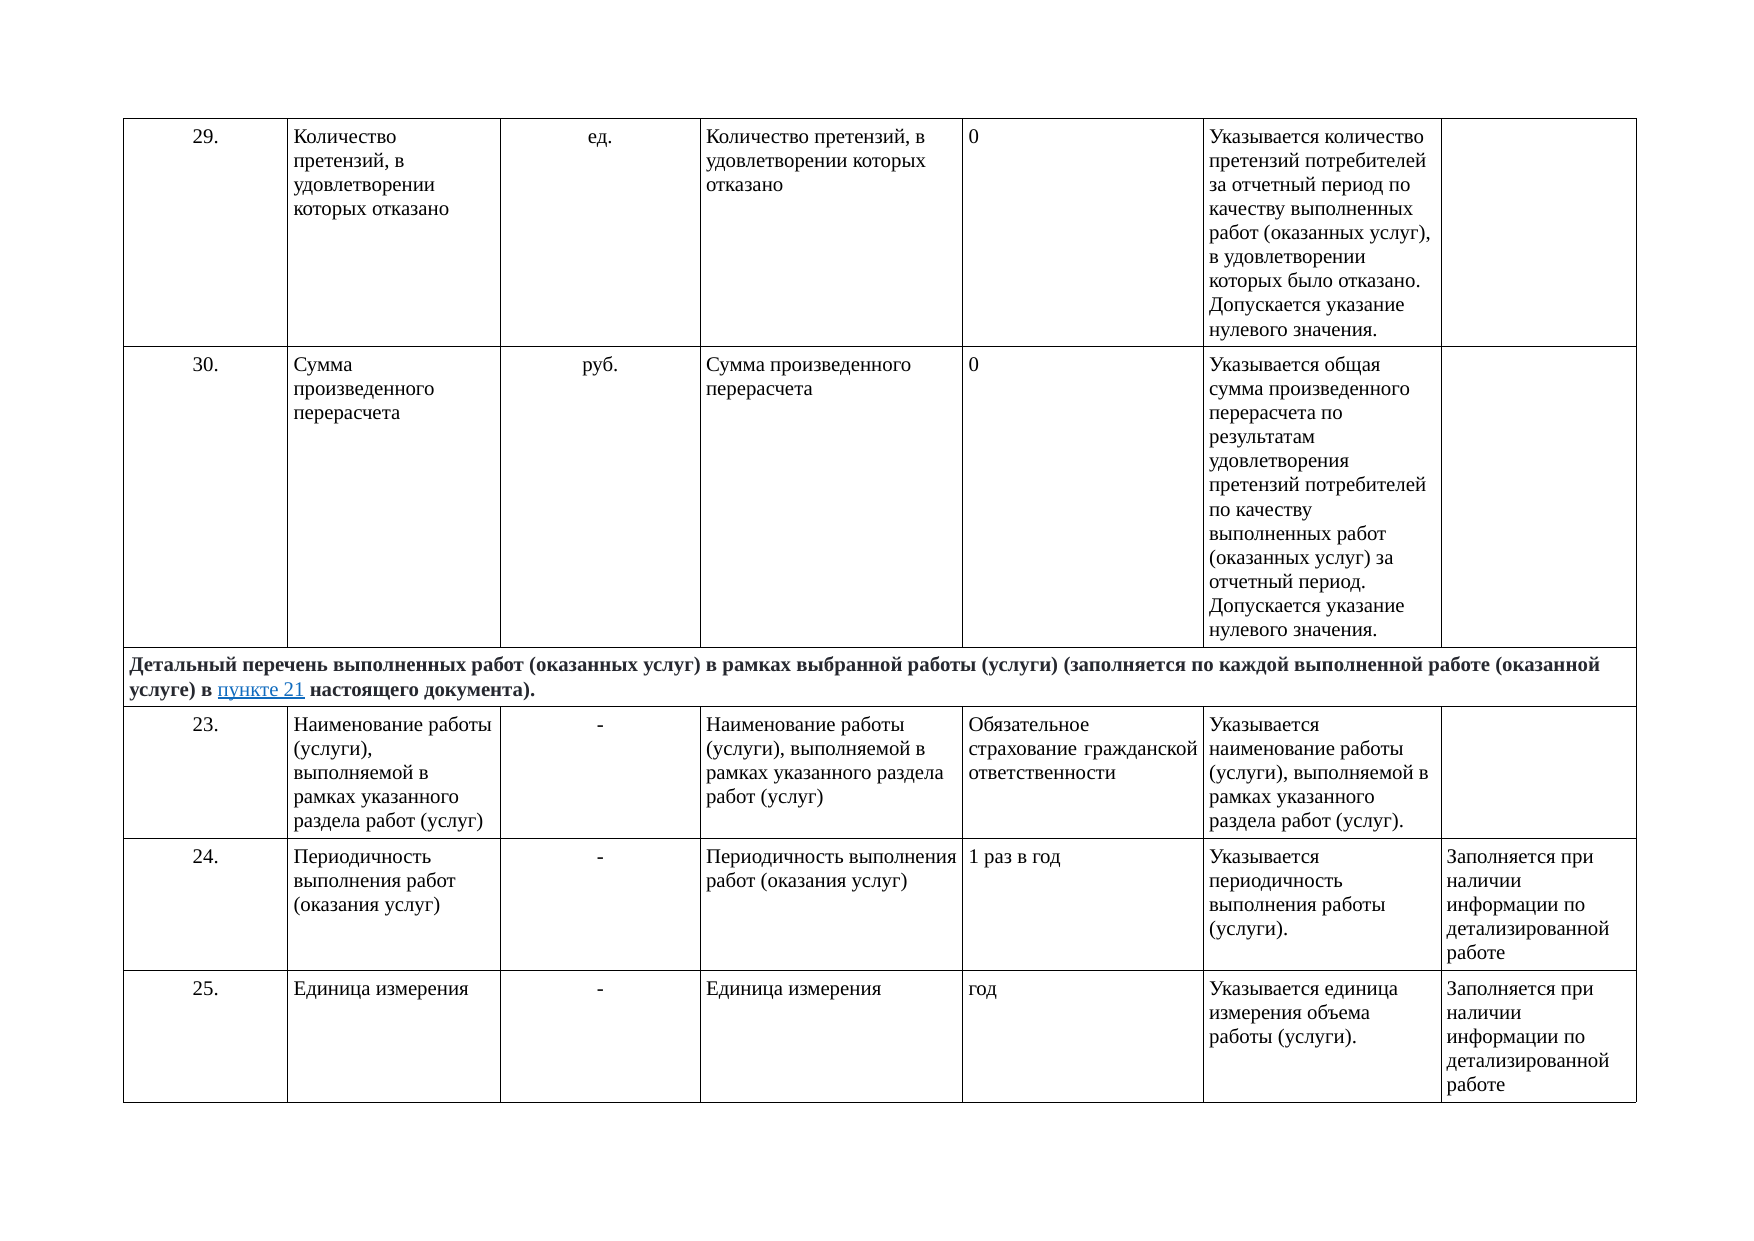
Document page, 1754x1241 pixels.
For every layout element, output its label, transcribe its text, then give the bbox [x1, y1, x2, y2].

table_cell [1442, 347, 1636, 647]
table_cell [1442, 707, 1636, 838]
table_cell Детальный перечень выполненных работ (оказанных услуг) в рамках выбранной работы (услуги) (заполняется по каждой выполненной работе (оказанной услуге) в пункте 21 настоящего документа). [124, 648, 1636, 706]
table_cell 23. [124, 707, 287, 838]
table_cell ед. [501, 119, 700, 346]
table_cell 0 [963, 119, 1203, 346]
table_cell 30. [124, 347, 287, 647]
table_cell - [501, 707, 700, 838]
table_cell 1 раз в год [963, 839, 1203, 970]
table_cell Единица измерения [288, 971, 500, 1102]
table_cell Периодичность выполнения работ (оказания услуг) [701, 839, 962, 970]
table_cell Заполняется при наличии информации по детализированной работе [1442, 971, 1636, 1102]
table_cell 0 [963, 347, 1203, 647]
table_cell руб. [501, 347, 700, 647]
table_cell Количество претензий, в удовлетворении которых отказано [701, 119, 962, 346]
table_cell Заполняется при наличии информации по детализированной работе [1442, 839, 1636, 970]
table_cell Обязательное страхование гражданской ответственности [963, 707, 1203, 838]
table_cell Наименование работы (услуги), выполняемой в рамках указанного раздела работ (услуг) [701, 707, 962, 838]
table_cell - [501, 971, 700, 1102]
table_cell [1442, 119, 1636, 346]
table_cell 24. [124, 839, 287, 970]
table_cell - [501, 839, 700, 970]
table_cell Указывается единица измерения объема работы (услуги). [1204, 971, 1441, 1102]
table_cell Наименование работы (услуги), выполняемой в рамках указанного раздела работ (услуг) [288, 707, 500, 838]
table_cell Единица измерения [701, 971, 962, 1102]
table_cell Указывается периодичность выполнения работы (услуги). [1204, 839, 1441, 970]
table_cell Указывается общая сумма произведенного перерасчета по результатам удовлетворения претензий потребителей по качеству выполненных работ (оказанных услуг) за отчетный период. Допускается указание нулевого значения. [1204, 347, 1441, 647]
table_cell Сумма произведенного перерасчета [701, 347, 962, 647]
table_cell год [963, 971, 1203, 1102]
table_cell 29. [124, 119, 287, 346]
table_cell Сумма произведенного перерасчета [288, 347, 500, 647]
table_cell Указывается наименование работы (услуги), выполняемой в рамках указанного раздела работ (услуг). [1204, 707, 1441, 838]
table_cell Количество претензий, в удовлетворении которых отказано [288, 119, 500, 346]
table_cell Периодичность выполнения работ (оказания услуг) [288, 839, 500, 970]
table_cell 25. [124, 971, 287, 1102]
table_cell Указывается количество претензий потребителей за отчетный период по качеству выполненных работ (оказанных услуг), в удовлетворении которых было отказано. Допускается указание нулевого значения. [1204, 119, 1441, 346]
